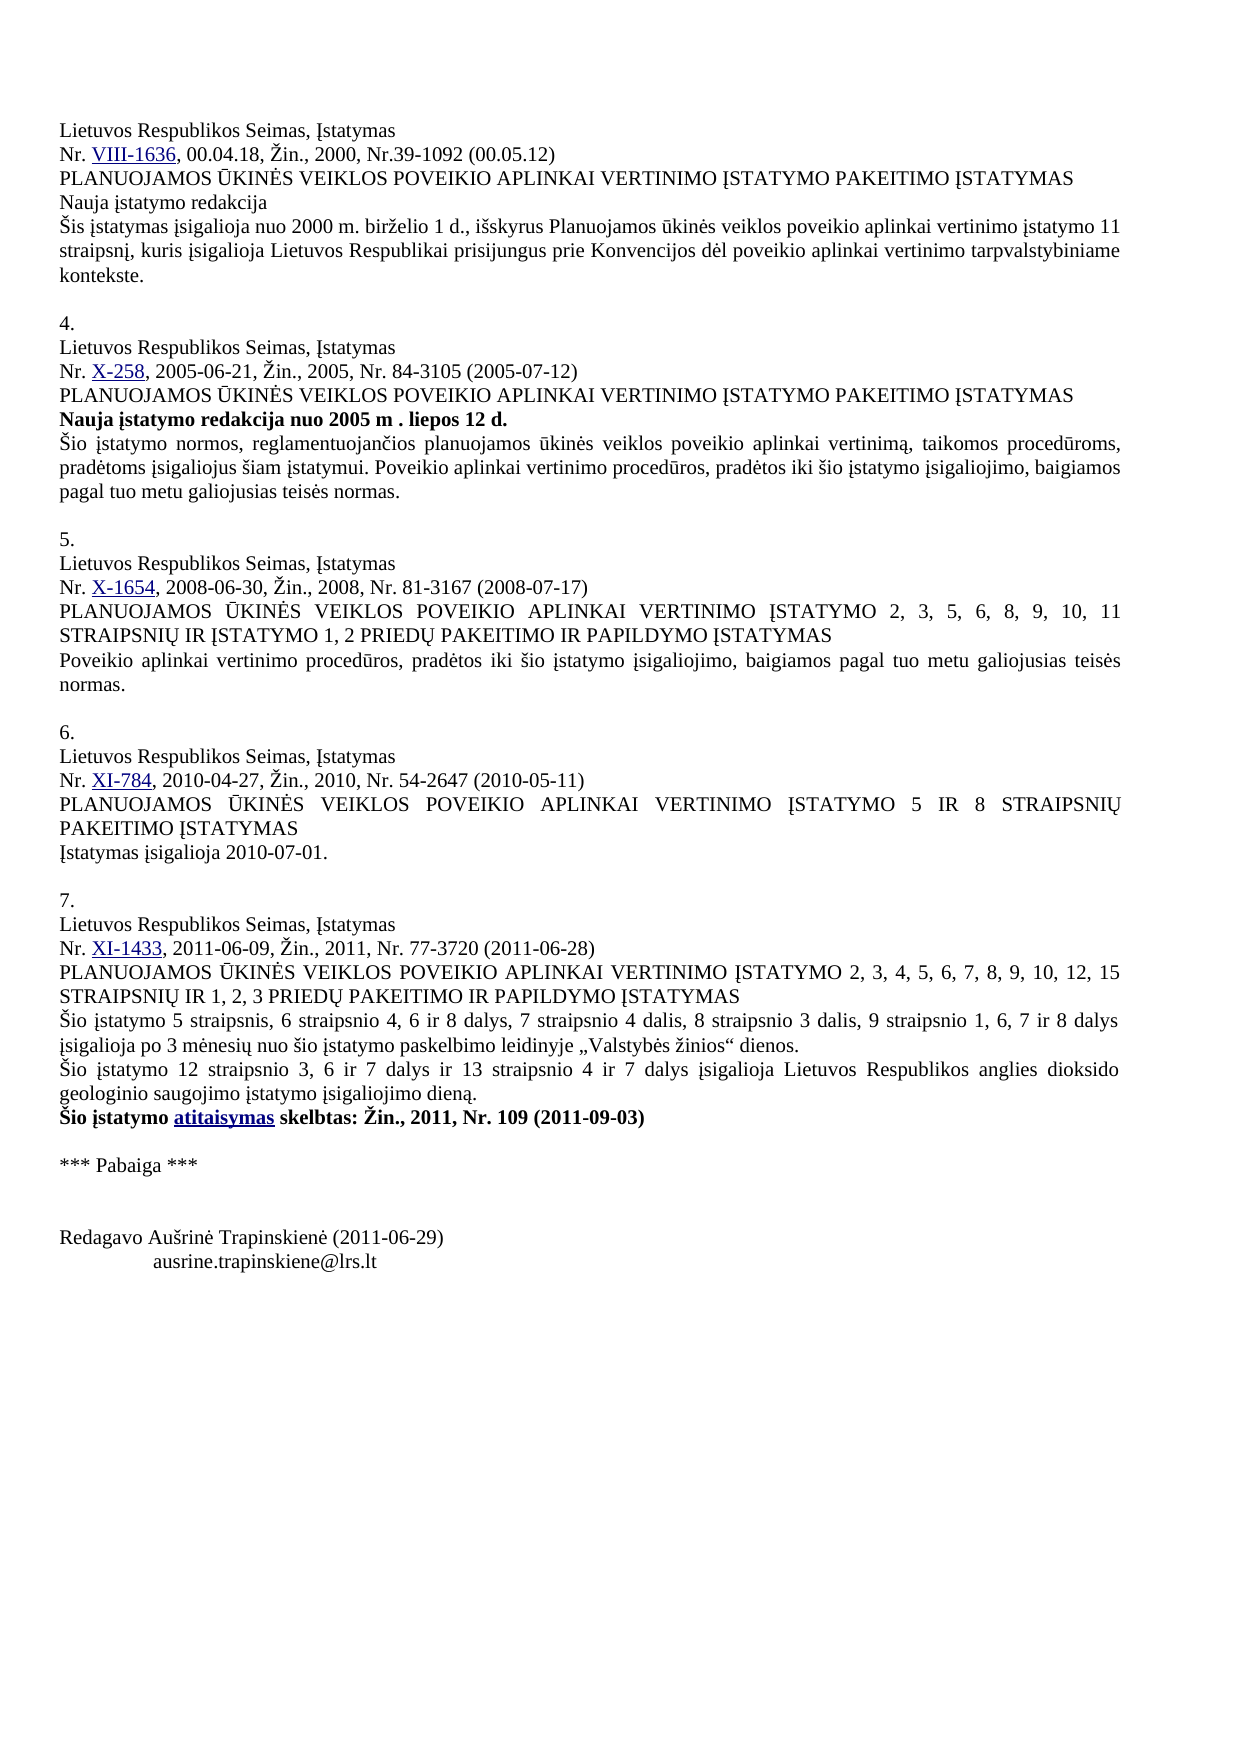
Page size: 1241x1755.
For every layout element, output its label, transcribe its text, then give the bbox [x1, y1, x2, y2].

text PLANUOJAMOS ŪKINĖS VEIKLOS POVEIKIO APLINKAI VERTINIMO ĮSTATYMO PAKEITIMO ĮSTATYMAS [59, 383, 1122, 407]
text Nauja įstatymo redakcija [59, 190, 1122, 214]
text Nr. VIII-1636, 00.04.18, Žin., 2000, Nr.39-1092 (00.05.12) [59, 142, 1122, 166]
text ausrine.trapinskiene@lrs.lt [59, 1249, 1122, 1273]
text Šio įstatymo normos, reglamentuojančios planuojamos ūkinės veiklos poveikio aplinkai vertinimą, taikomos procedūroms, pradėtoms įsigaliojus šiam įstatymui. Poveikio aplinkai vertinimo procedūros, pradėtos iki šio įstatymo įsigaliojimo, baigiamos pagal tuo metu galiojusias teisės normas. [59, 431, 1122, 503]
text PLANUOJAMOS ŪKINĖS VEIKLOS POVEIKIO APLINKAI VERTINIMO ĮSTATYMO PAKEITIMO ĮSTATYMAS [59, 166, 1122, 190]
text 5. [59, 527, 1122, 551]
text Poveikio aplinkai vertinimo procedūros, pradėtos iki šio įstatymo įsigaliojimo, baigiamos pagal tuo metu galiojusias teisės normas. [59, 647, 1122, 696]
text Nr. XI-784, 2010-04-27, Žin., 2010, Nr. 54-2647 (2010-05-11) [59, 768, 1122, 792]
text Lietuvos Respublikos Seimas, Įstatymas [59, 744, 1122, 768]
text Nr. X-1654, 2008-06-30, Žin., 2008, Nr. 81-3167 (2008-07-17) [59, 575, 1122, 599]
text Įstatymas įsigalioja 2010-07-01. [59, 840, 1122, 864]
text Lietuvos Respublikos Seimas, Įstatymas [59, 118, 1122, 142]
text Nauja įstatymo redakcija nuo 2005 m . liepos 12 d. [59, 407, 1122, 431]
text Šis įstatymas įsigalioja nuo 2000 m. birželio 1 d., išskyrus Planuojamos ūkinės veiklos poveikio aplinkai vertinimo įstatymo 11 straipsnį, kuris įsigalioja Lietuvos Respublikai prisijungus prie Konvencijos dėl poveikio aplinkai vertinimo tarpvalstybiniame kontekste. [59, 214, 1122, 287]
text Šio įstatymo 5 straipsnis, 6 straipsnio 4, 6 ir 8 dalys, 7 straipsnio 4 dalis, 8 straipsnio 3 dalis, 9 straipsnio 1, 6, 7 ir 8 dalys įsigalioja po 3 mėnesių nuo šio įstatymo paskelbimo leidinyje „Valstybės žinios“ dienos. [59, 1008, 1122, 1057]
text Lietuvos Respublikos Seimas, Įstatymas [59, 335, 1122, 359]
text Redagavo Aušrinė Trapinskienė (2011-06-29) [59, 1225, 1122, 1249]
text Nr. XI-1433, 2011-06-09, Žin., 2011, Nr. 77-3720 (2011-06-28) [59, 936, 1122, 960]
text Lietuvos Respublikos Seimas, Įstatymas [59, 912, 1122, 936]
text PLANUOJAMOS ŪKINĖS VEIKLOS POVEIKIO APLINKAI VERTINIMO ĮSTATYMO 2, 3, 5, 6, 8, 9, 10, 11 STRAIPSNIŲ IR ĮSTATYMO 1, 2 PRIEDŲ PAKEITIMO IR PAPILDYMO ĮSTATYMAS [59, 599, 1122, 647]
text 7. [59, 888, 1122, 912]
text PLANUOJAMOS ŪKINĖS VEIKLOS POVEIKIO APLINKAI VERTINIMO ĮSTATYMO 2, 3, 4, 5, 6, 7, 8, 9, 10, 12, 15 STRAIPSNIŲ IR 1, 2, 3 PRIEDŲ PAKEITIMO IR PAPILDYMO ĮSTATYMAS [59, 960, 1122, 1008]
text Lietuvos Respublikos Seimas, Įstatymas [59, 551, 1122, 575]
text *** Pabaiga *** [59, 1153, 1122, 1177]
text Šio įstatymo atitaisymas skelbtas: Žin., 2011, Nr. 109 (2011-09-03) [59, 1105, 1122, 1129]
text 4. [59, 311, 1122, 335]
text 6. [59, 720, 1122, 744]
text PLANUOJAMOS ŪKINĖS VEIKLOS POVEIKIO APLINKAI VERTINIMO ĮSTATYMO 5 IR 8 STRAIPSNIŲ PAKEITIMO ĮSTATYMAS [59, 792, 1122, 840]
text Nr. X-258, 2005-06-21, Žin., 2005, Nr. 84-3105 (2005-07-12) [59, 359, 1122, 383]
text Šio įstatymo 12 straipsnio 3, 6 ir 7 dalys ir 13 straipsnio 4 ir 7 dalys įsigalioja Lietuvos Respublikos anglies dioksido geologinio saugojimo įstatymo įsigaliojimo dieną. [59, 1057, 1122, 1105]
